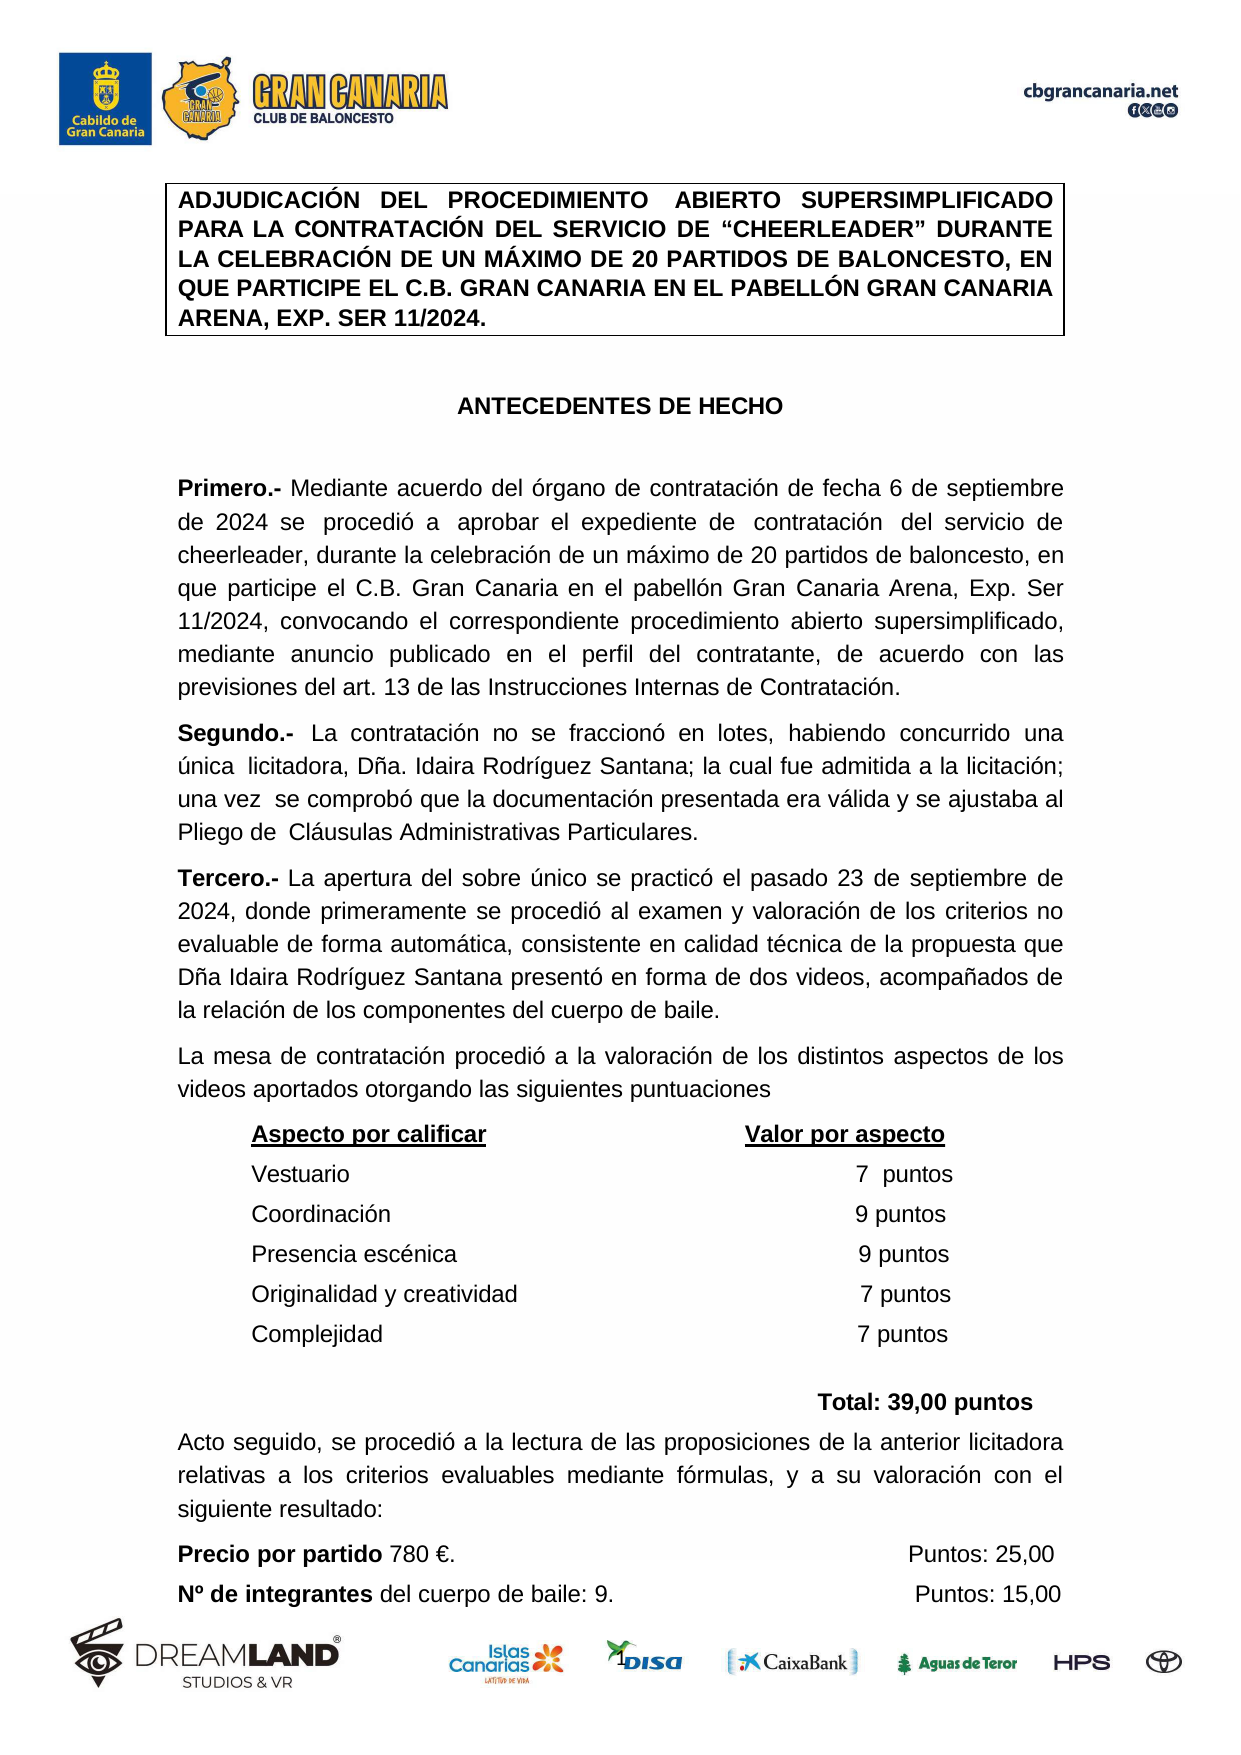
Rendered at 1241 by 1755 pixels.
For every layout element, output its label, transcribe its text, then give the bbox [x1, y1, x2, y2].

text ADJUDICACIÓN DEL PROCEDIMIENTO ABIERTO SUPERSIMPLIFICADO PARA LA CONTRATACIÓN DEL SERVICIO DE “CHEERLEADER” DURANTE LA CELEBRACIÓN DE UN MÁXIMO DE 20 PARTIDOS DE BALONCESTO, EN QUE PARTICIPE EL C.B. GRAN CANARIA EN EL PABELLÓN GRAN CANARIA ARENA, EXP. SER 11/2024. [178, 186, 1053, 331]
